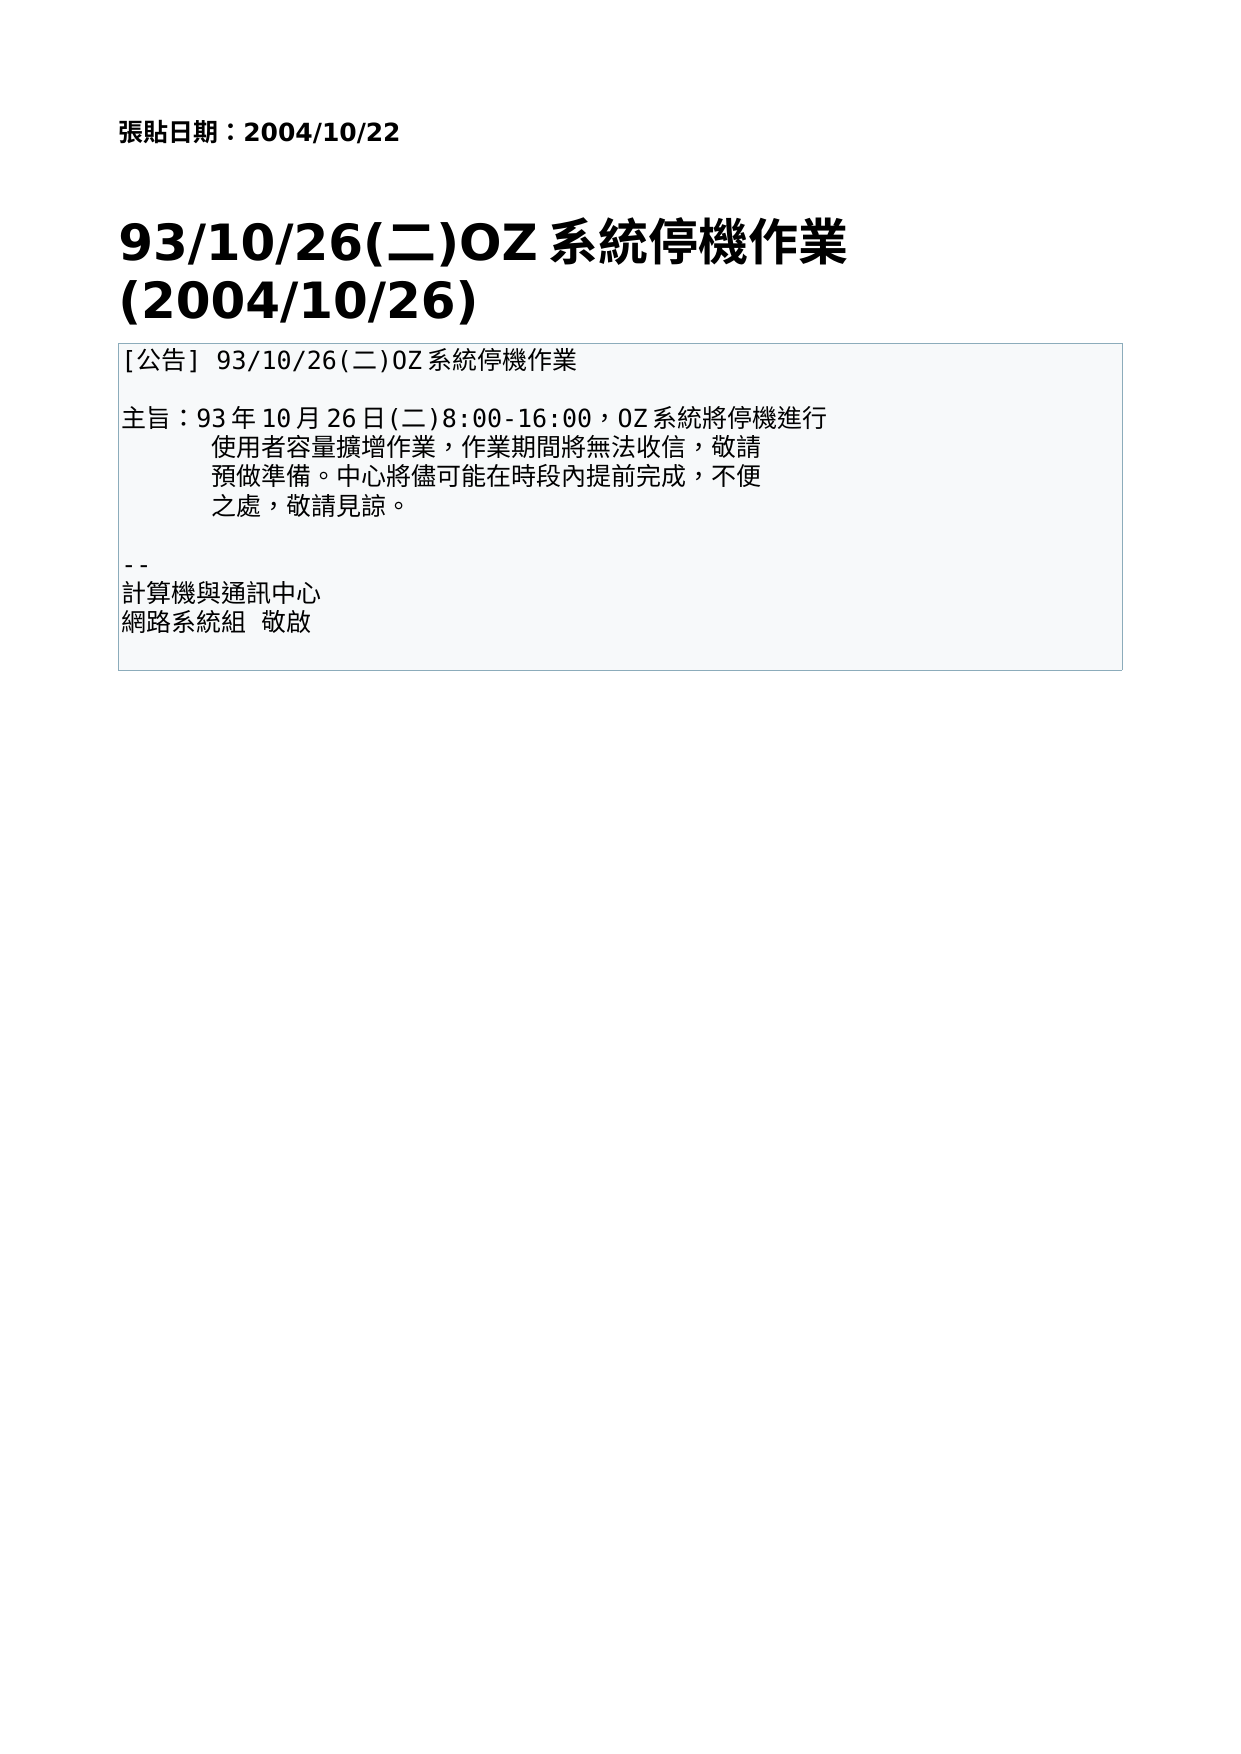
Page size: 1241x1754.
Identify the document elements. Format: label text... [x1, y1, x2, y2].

text [公告] 93/10/26(二)OZ系統停機作業 主旨：93年10月26日(二)8:00-16:00，OZ系統將停機進行 使用者容量擴增作業，作業期間將無法收信，敬請 預做準備。中心將儘可能在時段內提前完成，不便 之處，敬請見諒。 -- 計算機與通訊中心 網路系統組 敬啟 [119, 344, 1122, 670]
subtitle 93/10/26(二)OZ系統停機作業(2004/10/26) [118, 214, 1122, 330]
text 張貼日期：2004/10/22 [118, 118, 1122, 176]
